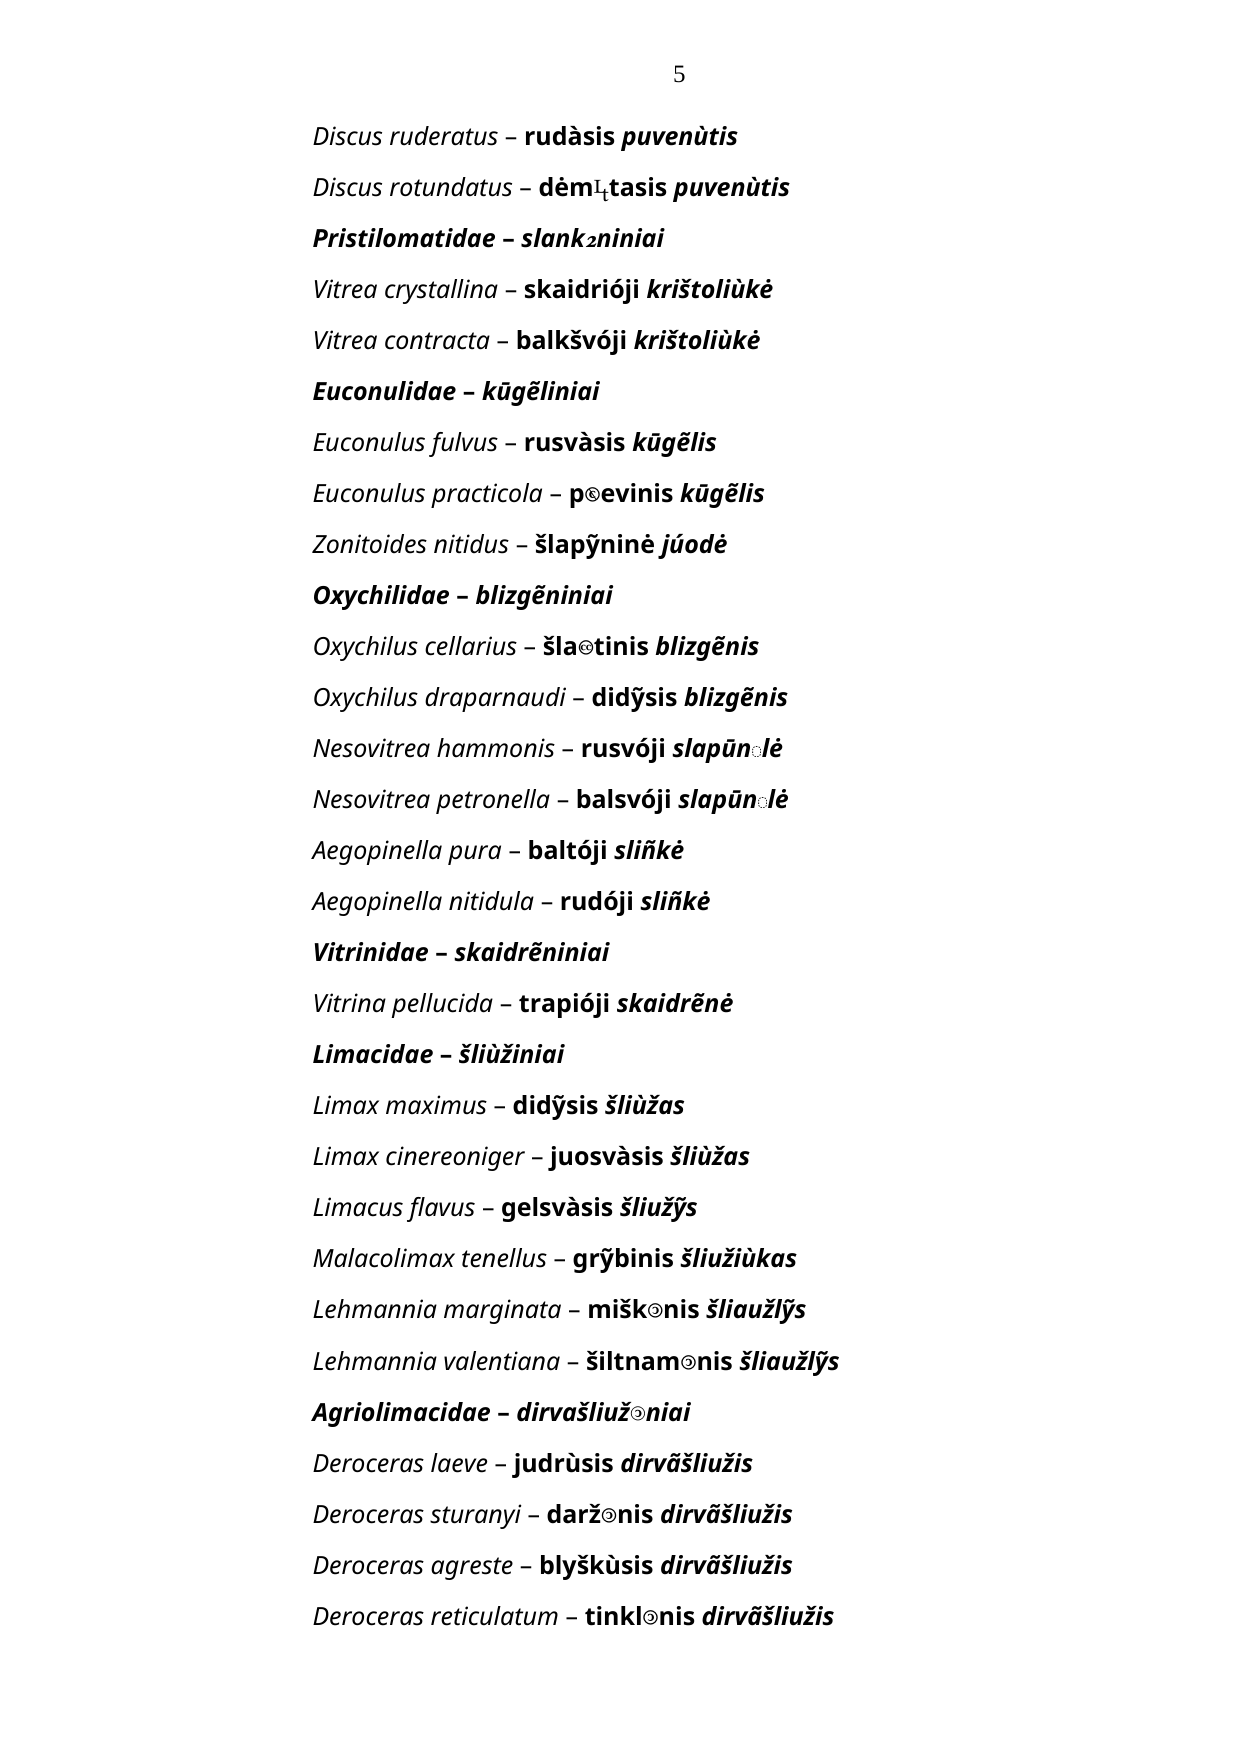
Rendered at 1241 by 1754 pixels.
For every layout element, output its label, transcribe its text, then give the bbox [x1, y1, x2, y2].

text Lehmannia valentiana – šiltnamnis šliaužlỹs [312, 1343, 1181, 1377]
text Discus ruderatus – rudàsis puvenùtis [312, 118, 1181, 152]
text Deroceras reticulatum – tinklnis dirvãšliužis [312, 1598, 1181, 1632]
text Oxychilus draparnaudi – didỹsis blizgẽnis [312, 679, 1181, 714]
text Pristilomatidae – slankniniai [312, 220, 1181, 254]
text Vitrea crystallina – skaidrióji krištoliùkė [312, 271, 1181, 305]
text Deroceras sturanyi – daržnis dirvãšliužis [312, 1496, 1181, 1530]
text Vitrinidae – skaidrẽniniai [312, 935, 1181, 969]
text Oxychilus cellarius – šlatinis blizgẽnis [312, 628, 1181, 663]
text Aegopinella pura – baltóji sliñkė [312, 833, 1181, 867]
text Deroceras agreste – blyškùsis dirvãšliužis [312, 1547, 1181, 1581]
text Lehmannia marginata – mišknis šliaužlỹs [312, 1292, 1181, 1326]
text Vitrea contracta – balkšvóji krištoliùkė [312, 322, 1181, 356]
text Aegopinella nitidula – rudóji sliñkė [312, 884, 1181, 918]
text Agriolimacidae – dirvašliužniai [312, 1394, 1181, 1428]
text Discus rotundatus – dėmtasis puvenùtis [312, 169, 1181, 203]
text Limacidae – šliùžiniai [312, 1037, 1181, 1071]
text Zonitoides nitidus – šlapỹninė júodė [312, 526, 1181, 561]
text Euconulus practicola – pevinis kūgẽlis [312, 475, 1181, 509]
text Vitrina pellucida – trapióji skaidrẽnė [312, 986, 1181, 1020]
text Nesovitrea petronella – balsvóji slapūnlė [312, 782, 1181, 816]
text Oxychilidae – blizgẽniniai [312, 577, 1181, 612]
text Euconulidae – kūgẽliniai [312, 373, 1181, 407]
text Nesovitrea hammonis – rusvóji slapūnlė [312, 731, 1181, 765]
text Limacus flavus – gelsvàsis šliužỹs [312, 1190, 1181, 1224]
text Euconulus fulvus – rusvàsis kūgẽlis [312, 424, 1181, 458]
text Limax cinereoniger – juosvàsis šliùžas [312, 1139, 1181, 1173]
text Malacolimax tenellus – grỹbinis šliužiùkas [312, 1241, 1181, 1275]
text Limax maximus – didỹsis šliùžas [312, 1088, 1181, 1122]
text Deroceras laeve – judrùsis dirvãšliužis [312, 1445, 1181, 1479]
